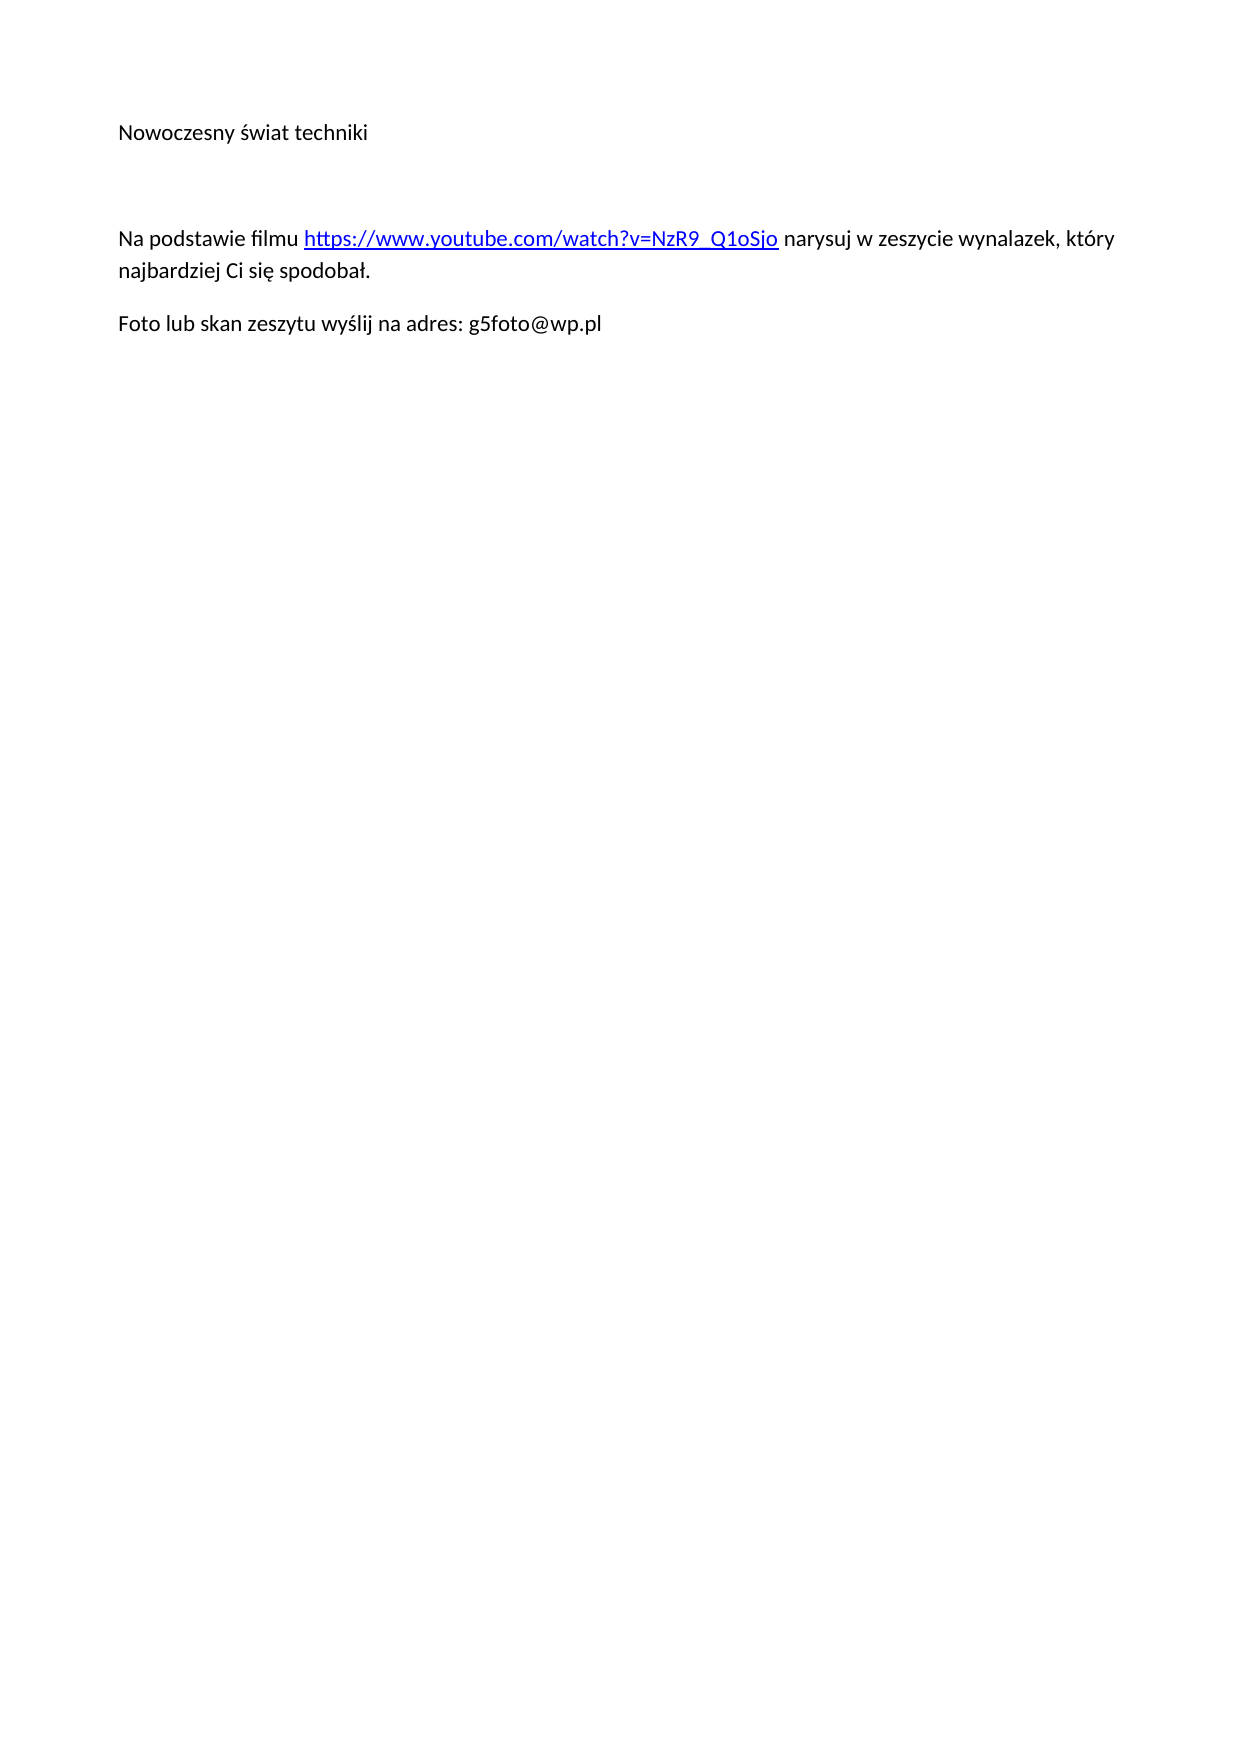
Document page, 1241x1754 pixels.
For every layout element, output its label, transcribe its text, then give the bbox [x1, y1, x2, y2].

text Nowoczesny świat techniki [118, 118, 1122, 146]
text Foto lub skan zeszytu wyślij na adres: g5foto@wp.pl [118, 309, 1122, 337]
text Na podstawie filmu https://www.youtube.com/watch?v=NzR9_Q1oSjo narysuj w zeszycie wynalazek, który najbardziej Ci się spodobał. [118, 224, 1122, 284]
